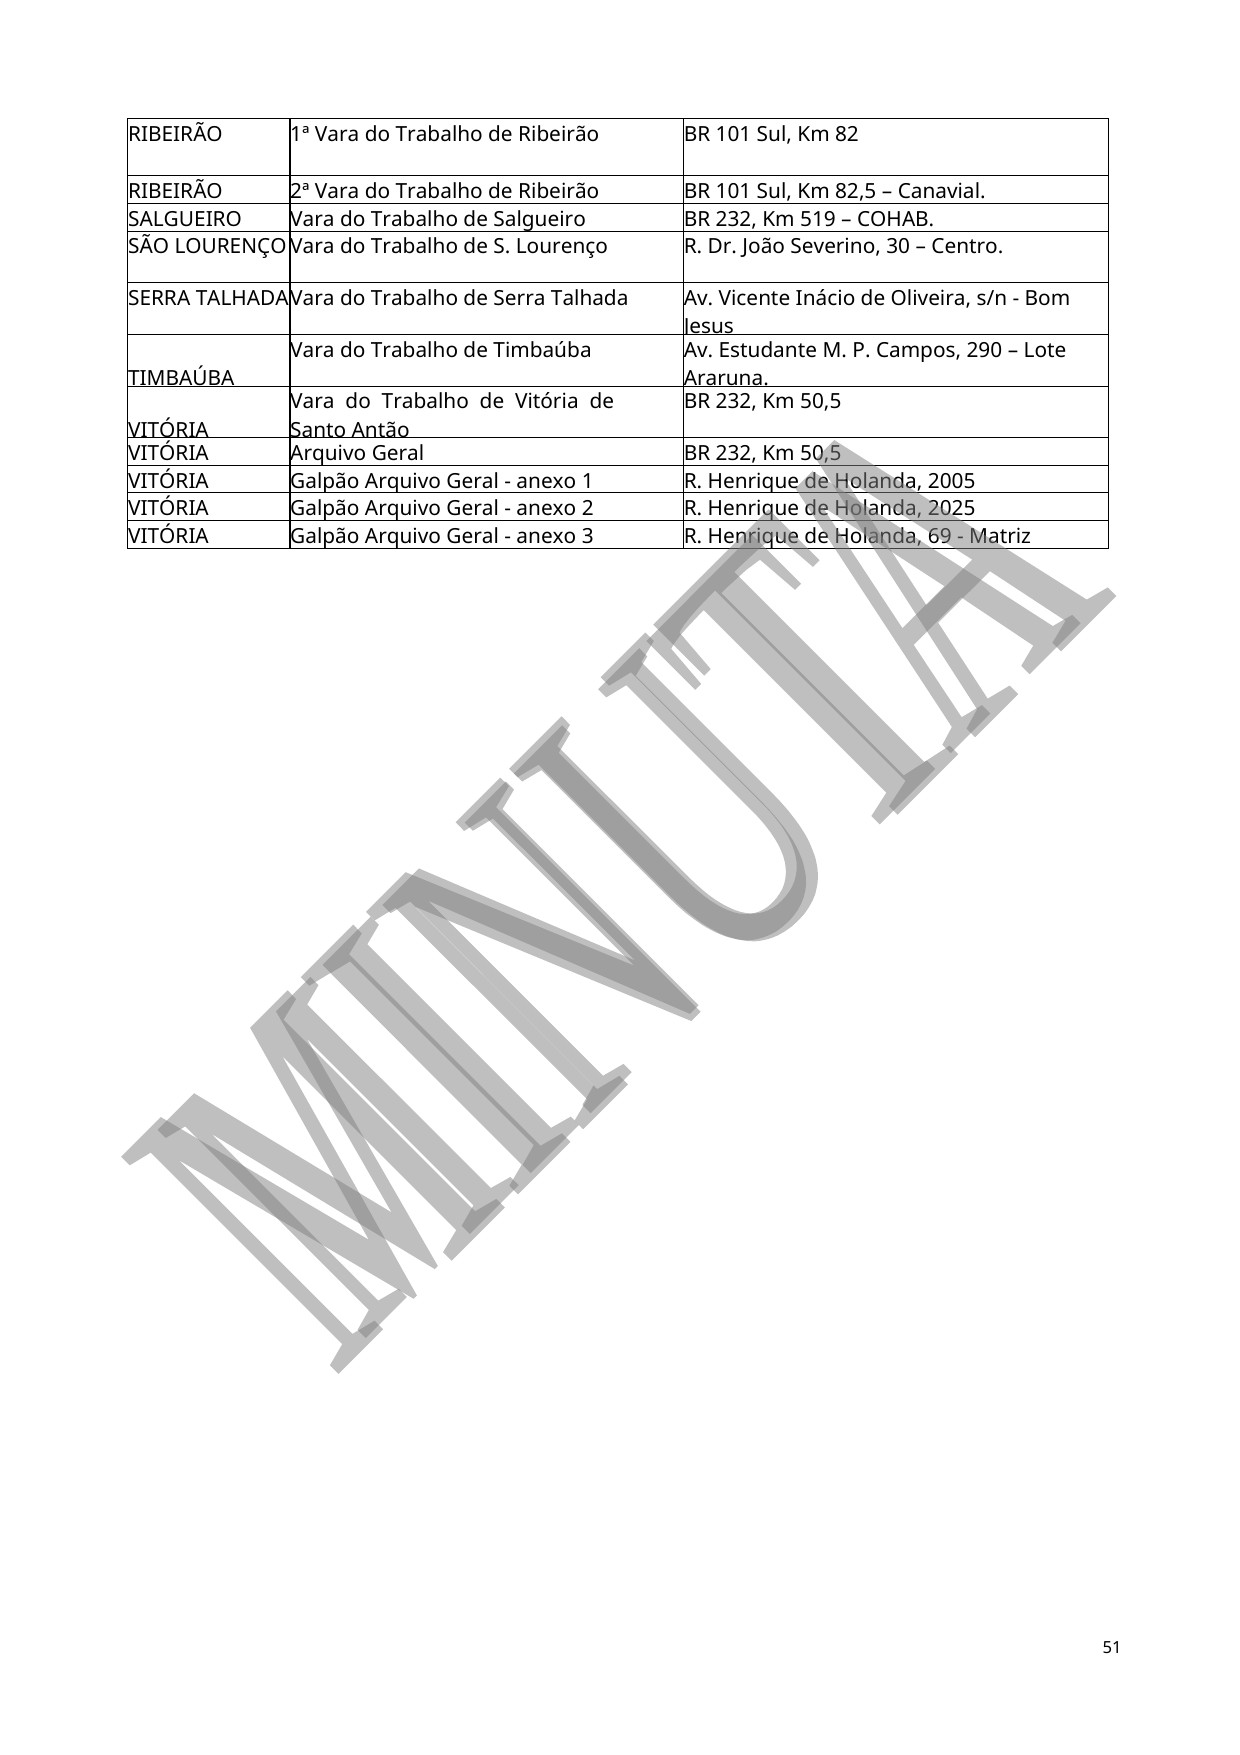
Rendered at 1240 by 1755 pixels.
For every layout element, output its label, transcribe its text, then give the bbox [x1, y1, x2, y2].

table_cell R. Henrique de Holanda, 2025 [920, 493, 1108, 520]
table_cell R. Henrique de Holanda, 2005 [877, 466, 1108, 492]
table_cell R. Henrique de Holanda, 2005 [684, 466, 829, 492]
table_cell BR 232, Km 519 – COHAB. [684, 204, 1108, 231]
table_cell R. Henrique de Holanda, 69 - Matriz [782, 521, 833, 547]
table_cell Vara do Trabalho de Salgueiro [291, 204, 683, 231]
table_cell TIMBAÚBA [128, 335, 289, 386]
table_cell Arquivo Geral [291, 438, 683, 465]
table_cell SÃO LOURENÇO [128, 232, 289, 282]
table_cell SALGUEIRO [128, 204, 289, 231]
table_cell VITÓRIA [128, 466, 289, 492]
table_cell SERRA TALHADA [128, 283, 289, 334]
table_cell Galpão Arquivo Geral - anexo 1 [291, 466, 683, 492]
table_cell BR 101 Sul, Km 82 [684, 119, 1108, 175]
table_cell Vara do Trabalho de Timbaúba [291, 335, 683, 386]
table_cell VITÓRIA [128, 387, 289, 437]
table_cell Av. Estudante M. P. Campos, 290 – Lote Araruna. [684, 335, 1108, 386]
table_cell RIBEIRÃO RIBEIRÃO [128, 119, 289, 175]
table_cell Vara do Trabalho de Serra Talhada [291, 283, 683, 334]
table_cell VITÓRIA [128, 438, 289, 465]
table_cell R. Henrique de Holanda, 69 - Matriz [684, 521, 755, 547]
table_cell Vara do Trabalho de Vitória de Santo Antão [291, 387, 683, 437]
table_cell Av. Vicente Inácio de Oliveira, s/n - Bom Jesus [684, 283, 1108, 334]
table_cell R. Henrique de Holanda, 69 - Matriz [833, 521, 872, 547]
table_cell Vara do Trabalho de S. Lourenço [291, 232, 683, 282]
table_cell 1ª Vara do Trabalho de Ribeirão [291, 119, 683, 175]
table_cell Galpão Arquivo Geral - anexo 3 [291, 521, 683, 547]
table_cell RIBEIRÃO [128, 176, 289, 203]
table_cell R. Henrique de Holanda, 2025 [855, 493, 883, 514]
table_cell BR 101 Sul, Km 82,5 – Canavial. [684, 176, 1108, 203]
table_cell 2ª Vara do Trabalho de Ribeirão [291, 176, 683, 203]
table_cell R. Dr. João Severino, 30 – Centro. [684, 232, 1108, 282]
table_cell VITÓRIA [128, 493, 289, 520]
table_cell BR 232, Km 50,5 [684, 438, 1108, 465]
table_cell Galpão Arquivo Geral - anexo 2 [291, 493, 683, 520]
table_cell VITÓRIA [128, 521, 289, 547]
table_cell BR 232, Km 50,5 [684, 387, 1108, 437]
table_cell R. Henrique de Holanda, 69 - Matriz [964, 521, 1108, 547]
table_cell R. Henrique de Holanda, 2025 [684, 493, 815, 520]
table_cell R. Henrique de Holanda, 69 - Matriz [892, 521, 950, 547]
